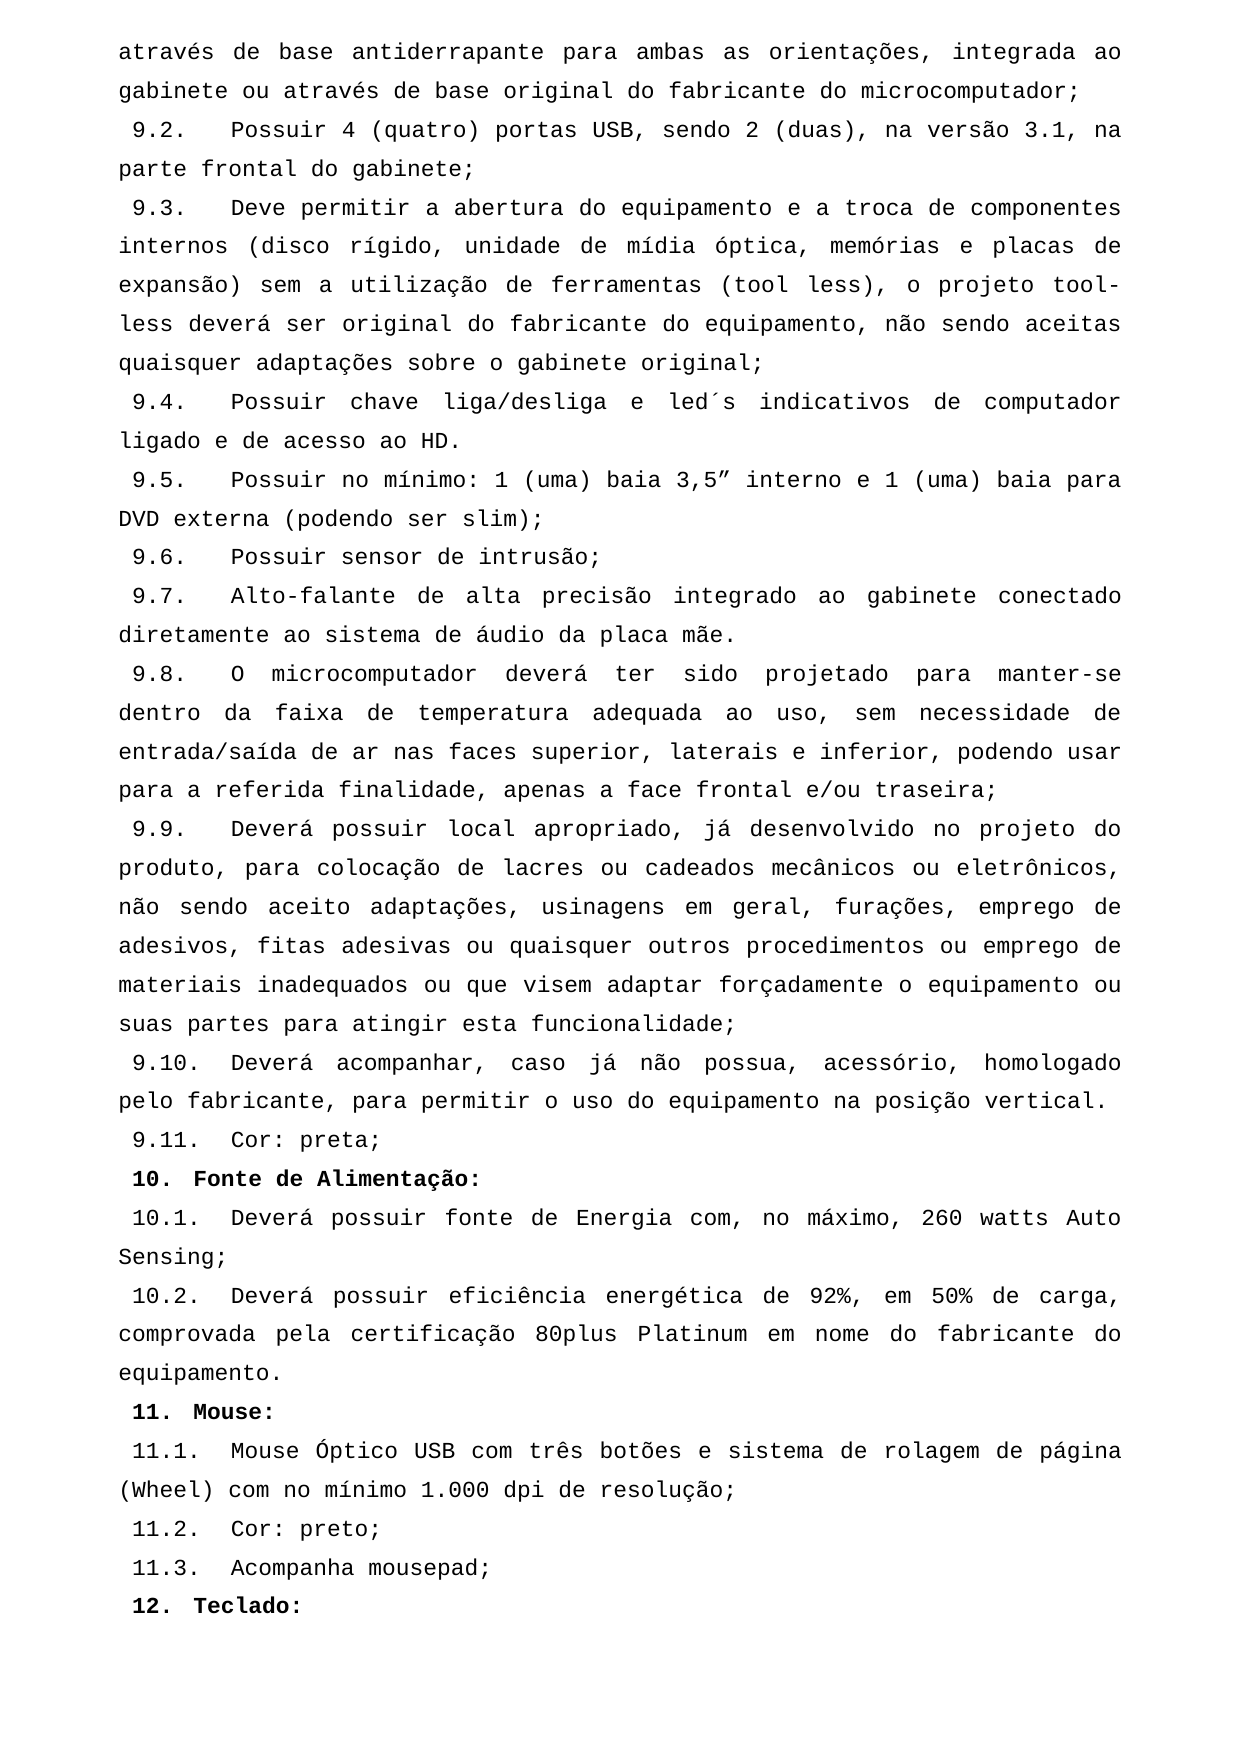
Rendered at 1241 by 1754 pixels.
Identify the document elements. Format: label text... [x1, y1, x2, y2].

list Cor: preta; [118, 1128, 1122, 1154]
list Possuir no mínimo: 1 (uma) baia 3,5” interno e 1 (uma) baia para DVD externa (podendo ser slim); [118, 468, 1122, 533]
list Fonte de Alimentação: [118, 1167, 1122, 1193]
list Deve permitir a abertura do equipamento e a troca de componentes internos (disco rígido, unidade de mídia óptica, memórias e placas de expansão) sem a utilização de ferramentas (tool less), o projeto tool-less deverá ser original do fabricante do equipamento, não sendo aceitas quaisquer adaptações sobre o gabinete original; [118, 196, 1122, 377]
list Possuir sensor de intrusão; [118, 546, 1122, 572]
list Cor: preto; [118, 1517, 1122, 1543]
list Possuir 4 (quatro) portas USB, sendo 2 (duas), na versão 3.1, na parte frontal do gabinete; [118, 118, 1122, 183]
list Acompanha mousepad; [118, 1556, 1122, 1582]
list O microcomputador deverá ter sido projetado para manter-se dentro da faixa de temperatura adequada ao uso, sem necessidade de entrada/saída de ar nas faces superior, laterais e inferior, podendo usar para a referida finalidade, apenas a face frontal e/ou traseira; [118, 662, 1122, 805]
list Deverá possuir eficiência energética de 92%, em 50% de carga, comprovada pela certificação 80plus Platinum em nome do fabricante do equipamento. [118, 1284, 1122, 1388]
list Teclado: [118, 1595, 1122, 1621]
list Mouse Óptico USB com três botões e sistema de rolagem de página (Wheel) com no mínimo 1.000 dpi de resolução; [118, 1439, 1122, 1504]
list através de base antiderrapante para ambas as orientações, integrada ao gabinete ou através de base original do fabricante do microcomputador; [118, 41, 1122, 105]
list Deverá possuir local apropriado, já desenvolvido no projeto do produto, para colocação de lacres ou cadeados mecânicos ou eletrônicos, não sendo aceito adaptações, usinagens em geral, furações, emprego de adesivos, fitas adesivas ou quaisquer outros procedimentos ou emprego de materiais inadequados ou que visem adaptar forçadamente o equipamento ou suas partes para atingir esta funcionalidade; [118, 818, 1122, 1038]
list Alto-falante de alta precisão integrado ao gabinete conectado diretamente ao sistema de áudio da placa mãe. [118, 584, 1122, 649]
list Mouse: [118, 1401, 1122, 1426]
list Deverá acompanhar, caso já não possua, acessório, homologado pelo fabricante, para permitir o uso do equipamento na posição vertical. [118, 1051, 1122, 1116]
list Possuir chave liga/desliga e led´s indicativos de computador ligado e de acesso ao HD. [118, 390, 1122, 455]
list Deverá possuir fonte de Energia com, no máximo, 260 watts Auto Sensing; [118, 1206, 1122, 1271]
